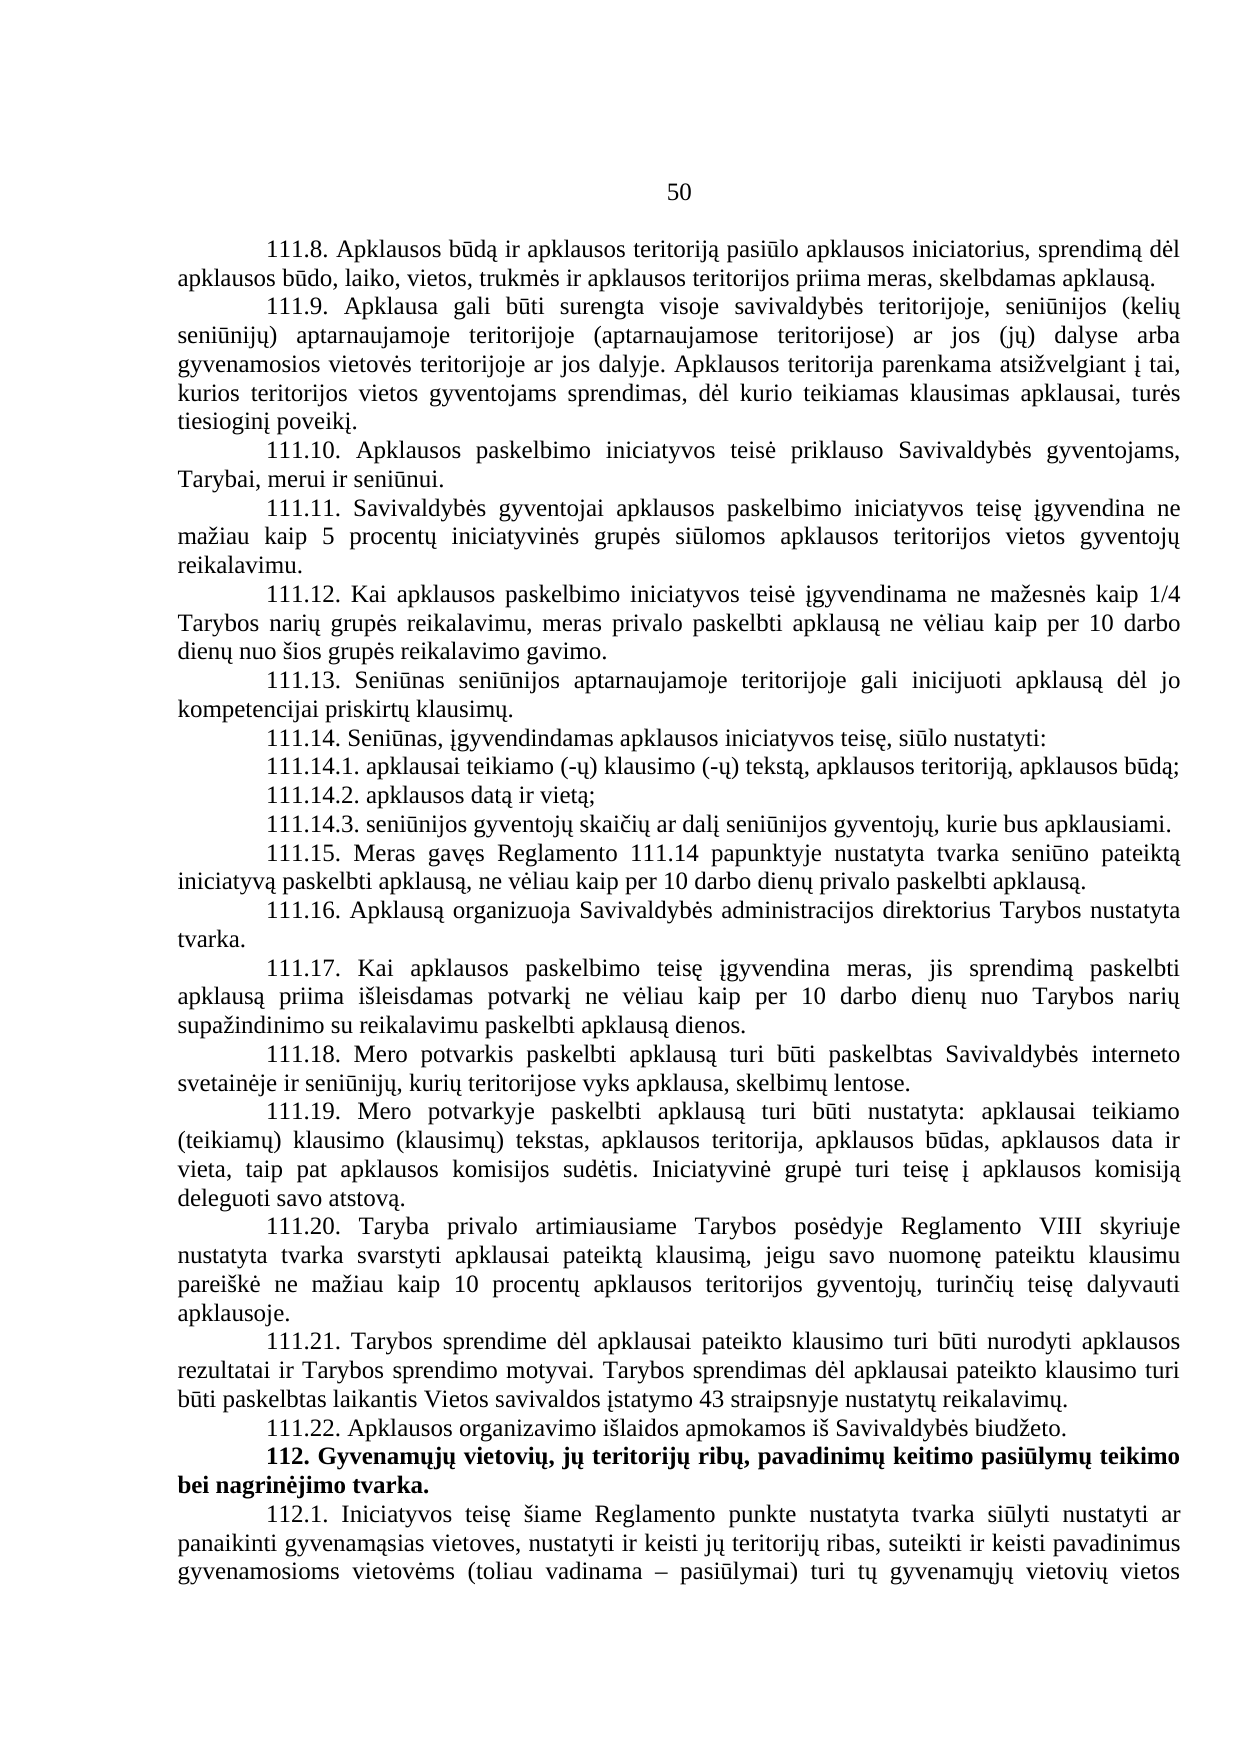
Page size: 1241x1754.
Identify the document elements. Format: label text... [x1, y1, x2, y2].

text 111.20. Taryba privalo artimiausiame Tarybos posėdyje Reglamento VIII skyriuje nustatyta tvarka svarstyti apklausai pateiktą klausimą, jeigu savo nuomonę pateiktu klausimu pareiškė ne mažiau kaip 10 procentų apklausos teritorijos gyventojų, turinčių teisę dalyvauti apklausoje. [177, 1211, 1181, 1326]
text 111.14.3. seniūnijos gyventojų skaičių ar dalį seniūnijos gyventojų, kurie bus apklausiami. [177, 809, 1181, 838]
text 111.16. Apklausą organizuoja Savivaldybės administracijos direktorius Tarybos nustatyta tvarka. [177, 895, 1181, 953]
text 112.1. Iniciatyvos teisę šiame Reglamento punkte nustatyta tvarka siūlyti nustatyti ar panaikinti gyvenamąsias vietoves, nustatyti ir keisti jų teritorijų ribas, suteikti ir keisti pavadinimus gyvenamosioms vietovėms (toliau vadinama – pasiūlymai) turi tų gyvenamųjų vietovių vietos [177, 1499, 1181, 1585]
text 111.18. Mero potvarkis paskelbti apklausą turi būti paskelbtas Savivaldybės interneto svetainėje ir seniūnijų, kurių teritorijose vyks apklausa, skelbimų lentose. [177, 1039, 1181, 1096]
text 111.10. Apklausos paskelbimo iniciatyvos teisė priklauso Savivaldybės gyventojams, Tarybai, merui ir seniūnui. [177, 435, 1181, 493]
text 111.8. Apklausos būdą ir apklausos teritoriją pasiūlo apklausos iniciatorius, sprendimą dėl apklausos būdo, laiko, vietos, trukmės ir apklausos teritorijos priima meras, skelbdamas apklausą. [177, 234, 1181, 291]
text 111.17. Kai apklausos paskelbimo teisę įgyvendina meras, jis sprendimą paskelbti apklausą priima išleisdamas potvarkį ne vėliau kaip per 10 darbo dienų nuo Tarybos narių supažindinimo su reikalavimu paskelbti apklausą dienos. [177, 953, 1181, 1039]
text 111.9. Apklausa gali būti surengta visoje savivaldybės teritorijoje, seniūnijos (kelių seniūnijų) aptarnaujamoje teritorijoje (aptarnaujamose teritorijose) ar jos (jų) dalyse arba gyvenamosios vietovės teritorijoje ar jos dalyje. Apklausos teritorija parenkama atsižvelgiant į tai, kurios teritorijos vietos gyventojams sprendimas, dėl kurio teikiamas klausimas apklausai, turės tiesioginį poveikį. [177, 291, 1181, 435]
text 111.21. Tarybos sprendime dėl apklausai pateikto klausimo turi būti nurodyti apklausos rezultatai ir Tarybos sprendimo motyvai. Tarybos sprendimas dėl apklausai pateikto klausimo turi būti paskelbtas laikantis Vietos savivaldos įstatymo 43 straipsnyje nustatytų reikalavimų. [177, 1326, 1181, 1413]
text 111.15. Meras gavęs Reglamento 111.14 papunktyje nustatyta tvarka seniūno pateiktą iniciatyvą paskelbti apklausą, ne vėliau kaip per 10 darbo dienų privalo paskelbti apklausą. [177, 838, 1181, 895]
text 112. Gyvenamųjų vietovių, jų teritorijų ribų, pavadinimų keitimo pasiūlymų teikimo bei nagrinėjimo tvarka. [177, 1441, 1181, 1499]
text 111.12. Kai apklausos paskelbimo iniciatyvos teisė įgyvendinama ne mažesnės kaip 1/4 Tarybos narių grupės reikalavimu, meras privalo paskelbti apklausą ne vėliau kaip per 10 darbo dienų nuo šios grupės reikalavimo gavimo. [177, 579, 1181, 665]
text 111.19. Mero potvarkyje paskelbti apklausą turi būti nustatyta: apklausai teikiamo (teikiamų) klausimo (klausimų) tekstas, apklausos teritorija, apklausos būdas, apklausos data ir vieta, taip pat apklausos komisijos sudėtis. Iniciatyvinė grupė turi teisę į apklausos komisiją deleguoti savo atstovą. [177, 1096, 1181, 1211]
text 111.14.1. apklausai teikiamo (-ų) klausimo (-ų) tekstą, apklausos teritoriją, apklausos būdą; [177, 751, 1181, 780]
text 111.14. Seniūnas, įgyvendindamas apklausos iniciatyvos teisę, siūlo nustatyti: [177, 723, 1181, 751]
text 111.13. Seniūnas seniūnijos aptarnaujamoje teritorijoje gali inicijuoti apklausą dėl jo kompetencijai priskirtų klausimų. [177, 665, 1181, 723]
text 111.11. Savivaldybės gyventojai apklausos paskelbimo iniciatyvos teisę įgyvendina ne mažiau kaip 5 procentų iniciatyvinės grupės siūlomos apklausos teritorijos vietos gyventojų reikalavimu. [177, 493, 1181, 579]
text 111.14.2. apklausos datą ir vietą; [177, 780, 1181, 809]
text 111.22. Apklausos organizavimo išlaidos apmokamos iš Savivaldybės biudžeto. [177, 1413, 1181, 1441]
